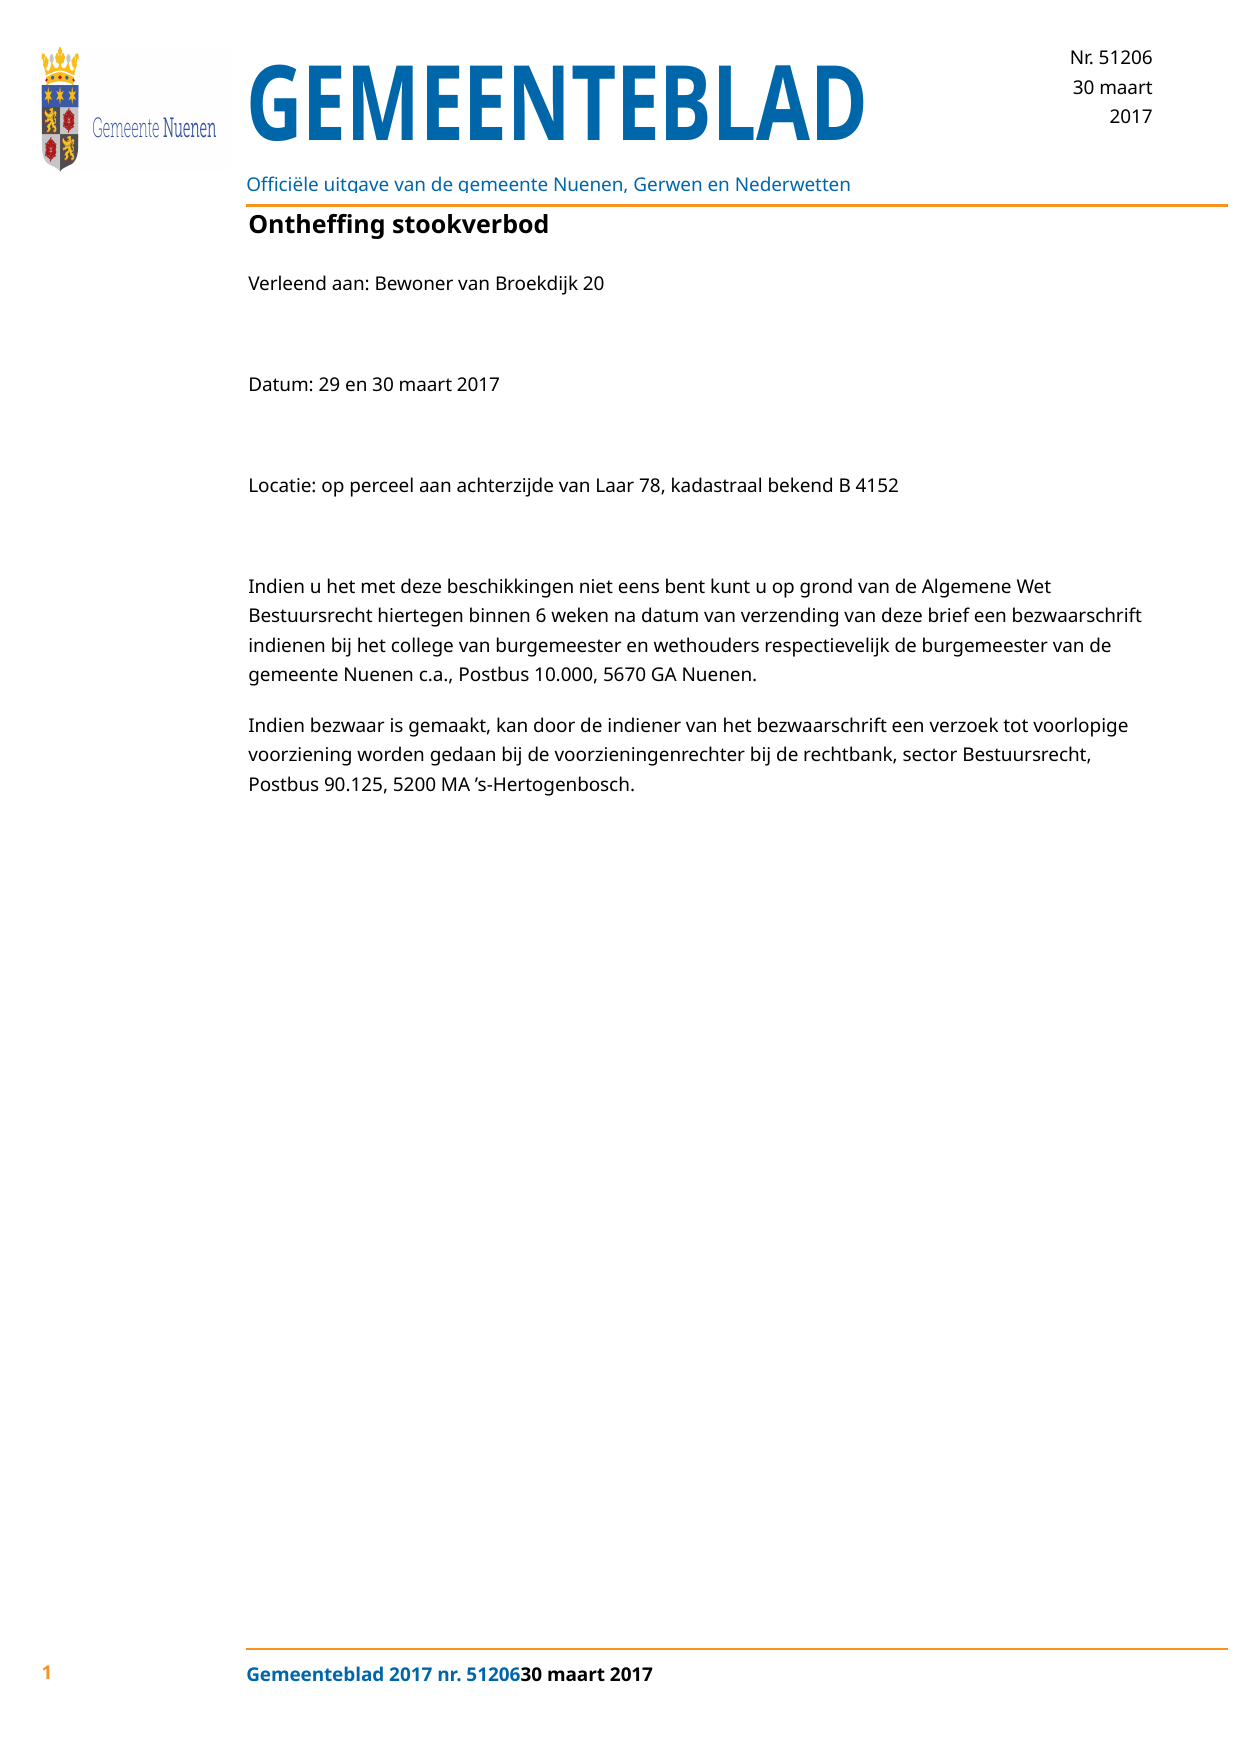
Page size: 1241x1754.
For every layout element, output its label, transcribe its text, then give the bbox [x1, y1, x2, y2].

text Ontheffing stookverbod [248, 207, 1152, 241]
text Indien bezwaar is gemaakt, kan door de indiener van het bezwaarschrift een verzoek tot voorlopige voorziening worden gedaan bij de voorzieningenrechter bij de rechtbank, sector Bestuursrecht, Postbus 90.125, 5200 MA ’s-Hertogenbosch. [248, 712, 1152, 797]
text Locatie: op perceel aan achterzijde van Laar 78, kadastraal bekend B 4152 [248, 472, 1152, 498]
text Verleend aan: Bewoner van Broekdijk 20 [248, 270, 1152, 296]
text Indien u het met deze beschikkingen niet eens bent kunt u op grond van de Algemene Wet Bestuursrecht hiertegen binnen 6 weken na datum van verzending van deze brief een bezwaarschrift indienen bij het college van burgemeester en wethouders respectievelijk de burgemeester van de gemeente Nuenen c.a., Postbus 10.000, 5670 GA Nuenen. [248, 573, 1152, 687]
picture [41, 47, 231, 172]
text Datum: 29 en 30 maart 2017 [248, 371, 1152, 397]
